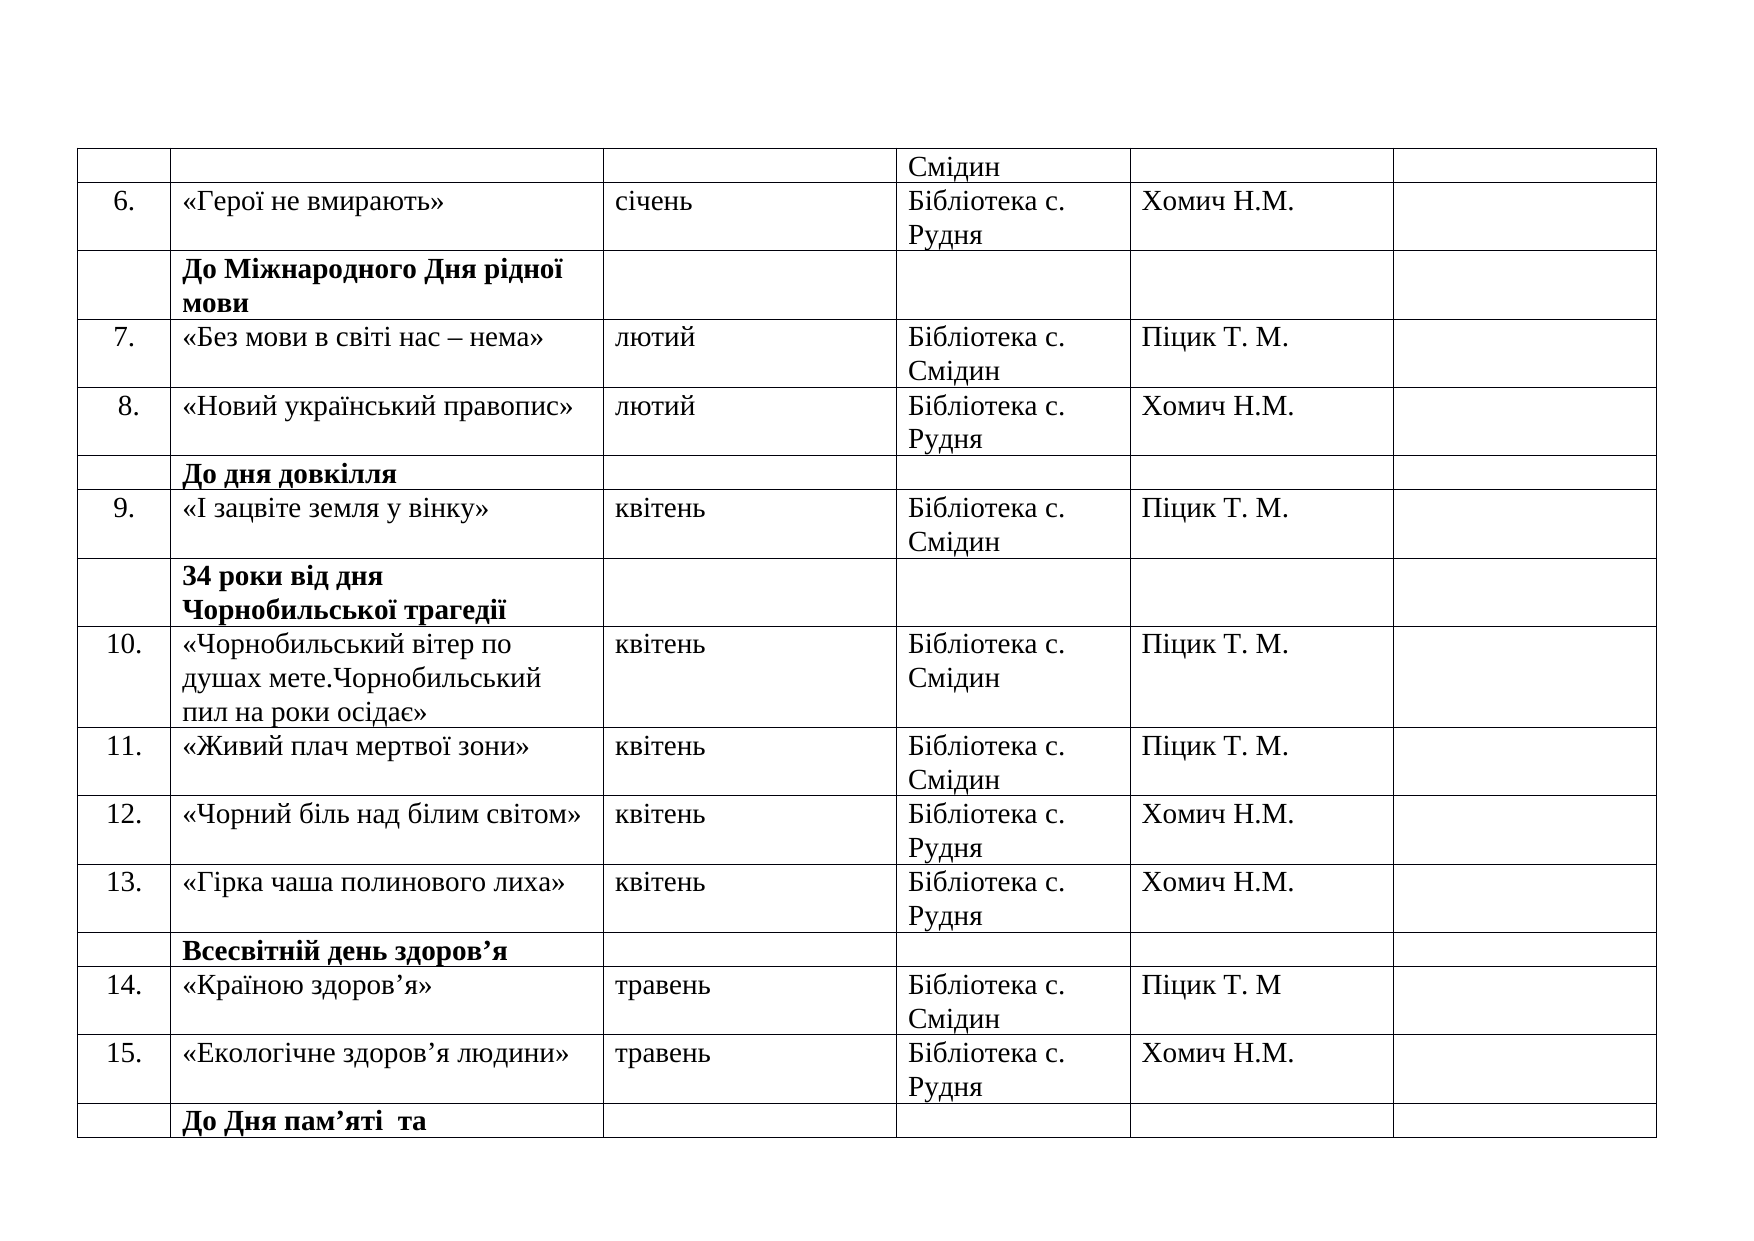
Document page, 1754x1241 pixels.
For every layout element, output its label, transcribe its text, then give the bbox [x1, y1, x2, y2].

table_cell Хомич Н.М. [1131, 1035, 1393, 1102]
table_cell «Без мови в світі нас – нема» [171, 320, 603, 387]
table_cell Піцик Т. М. [1131, 627, 1393, 727]
table_cell 12. [78, 796, 170, 863]
table_cell квітень [604, 796, 896, 863]
table_cell [1394, 796, 1656, 863]
table_cell «Гірка чаша полинового лиха» [171, 865, 603, 932]
table_cell «Чорний біль над білим світом» [171, 796, 603, 863]
table_cell [1394, 1104, 1656, 1137]
table_cell травень [604, 967, 896, 1034]
table_cell [78, 251, 170, 318]
table_cell квітень [604, 865, 896, 932]
table_cell [78, 559, 170, 626]
table_cell [1394, 388, 1656, 455]
table_cell 10. [78, 627, 170, 727]
table_cell Піцик Т. М [1131, 967, 1393, 1034]
table_cell 14. [78, 967, 170, 1034]
table_cell [1394, 183, 1656, 250]
table_cell [897, 933, 1130, 966]
table_cell квітень [604, 627, 896, 727]
table_cell 11. [78, 728, 170, 795]
table_cell Піцик Т. М. [1131, 490, 1393, 557]
table_cell [1394, 559, 1656, 626]
table_cell 34 роки від дня Чорнобильської трагедії [171, 559, 603, 626]
table_cell 9. [78, 490, 170, 557]
table_cell 13. [78, 865, 170, 932]
table_cell травень [604, 1035, 896, 1102]
table_cell [1394, 933, 1656, 966]
table_cell Хомич Н.М. [1131, 183, 1393, 250]
table_cell [1131, 1104, 1393, 1137]
table_cell [1131, 251, 1393, 318]
table_cell [1394, 251, 1656, 318]
table_cell [78, 149, 170, 182]
table_cell [1394, 456, 1656, 489]
table_cell [604, 1104, 896, 1137]
table_cell «Країною здоров’я» [171, 967, 603, 1034]
table_cell квітень [604, 728, 896, 795]
table_cell лютий [604, 388, 896, 455]
table_cell [1131, 933, 1393, 966]
table_cell «Екологічне здоров’я людини» [171, 1035, 603, 1102]
table_cell Бібліотека с. Рудня [897, 1035, 1130, 1102]
table_cell 15. [78, 1035, 170, 1102]
table_cell [1394, 865, 1656, 932]
table_cell Піцик Т. М. [1131, 728, 1393, 795]
table_cell До дня довкілля [171, 456, 603, 489]
table_cell Бібліотека с. Смідин [897, 967, 1130, 1034]
table_cell Всесвітній день здоров’я [171, 933, 603, 966]
table_cell [604, 456, 896, 489]
table_cell квітень [604, 490, 896, 557]
table_cell 7. [78, 320, 170, 387]
table_cell січень [604, 183, 896, 250]
table_cell Бібліотека с. Рудня [897, 796, 1130, 863]
table_cell [1131, 559, 1393, 626]
table_cell Хомич Н.М. [1131, 388, 1393, 455]
table_cell [1394, 320, 1656, 387]
table_cell Хомич Н.М. [1131, 865, 1393, 932]
table_cell Піцик Т. М. [1131, 320, 1393, 387]
table_cell [1131, 456, 1393, 489]
table_cell «Живий плач мертвої зони» [171, 728, 603, 795]
table_cell Бібліотека с. Смідин [897, 728, 1130, 795]
table_cell 6. [78, 183, 170, 250]
table_cell [604, 149, 896, 182]
table_cell [1394, 627, 1656, 727]
table_cell лютий [604, 320, 896, 387]
table_cell [1394, 490, 1656, 557]
table_cell Хомич Н.М. [1131, 796, 1393, 863]
table_cell Смідин [897, 149, 1130, 182]
table_cell [78, 456, 170, 489]
table_cell [897, 456, 1130, 489]
table_cell [1394, 149, 1656, 182]
table_cell До Міжнародного Дня рідної мови [171, 251, 603, 318]
table_cell Бібліотека с. Смідин [897, 320, 1130, 387]
table_cell [1394, 1035, 1656, 1102]
table_cell [897, 559, 1130, 626]
table_cell [604, 251, 896, 318]
table_cell Бібліотека с. Рудня [897, 183, 1130, 250]
table_cell «Герої не вмирають» [171, 183, 603, 250]
table_cell Бібліотека с. Рудня [897, 388, 1130, 455]
table_cell «Новий український правопис» [171, 388, 603, 455]
table_cell [78, 1104, 170, 1137]
table_cell Бібліотека с. Рудня [897, 865, 1130, 932]
table_cell «І зацвіте земля у вінку» [171, 490, 603, 557]
table_cell Бібліотека с. Смідин [897, 490, 1130, 557]
table_cell [604, 559, 896, 626]
table_cell [1394, 967, 1656, 1034]
table_cell [897, 1104, 1130, 1137]
table_cell [1131, 149, 1393, 182]
table_cell [604, 933, 896, 966]
table_cell До Дня пам’яті та [171, 1104, 603, 1137]
table_cell [897, 251, 1130, 318]
table_cell [1394, 728, 1656, 795]
table_cell «Чорнобильський вітер по душах мете.Чорнобильський пил на роки осідає» [171, 627, 603, 727]
table_cell 8. [78, 388, 170, 455]
table_cell [78, 933, 170, 966]
table_cell [171, 149, 603, 182]
table_cell Бібліотека с. Смідин [897, 627, 1130, 727]
